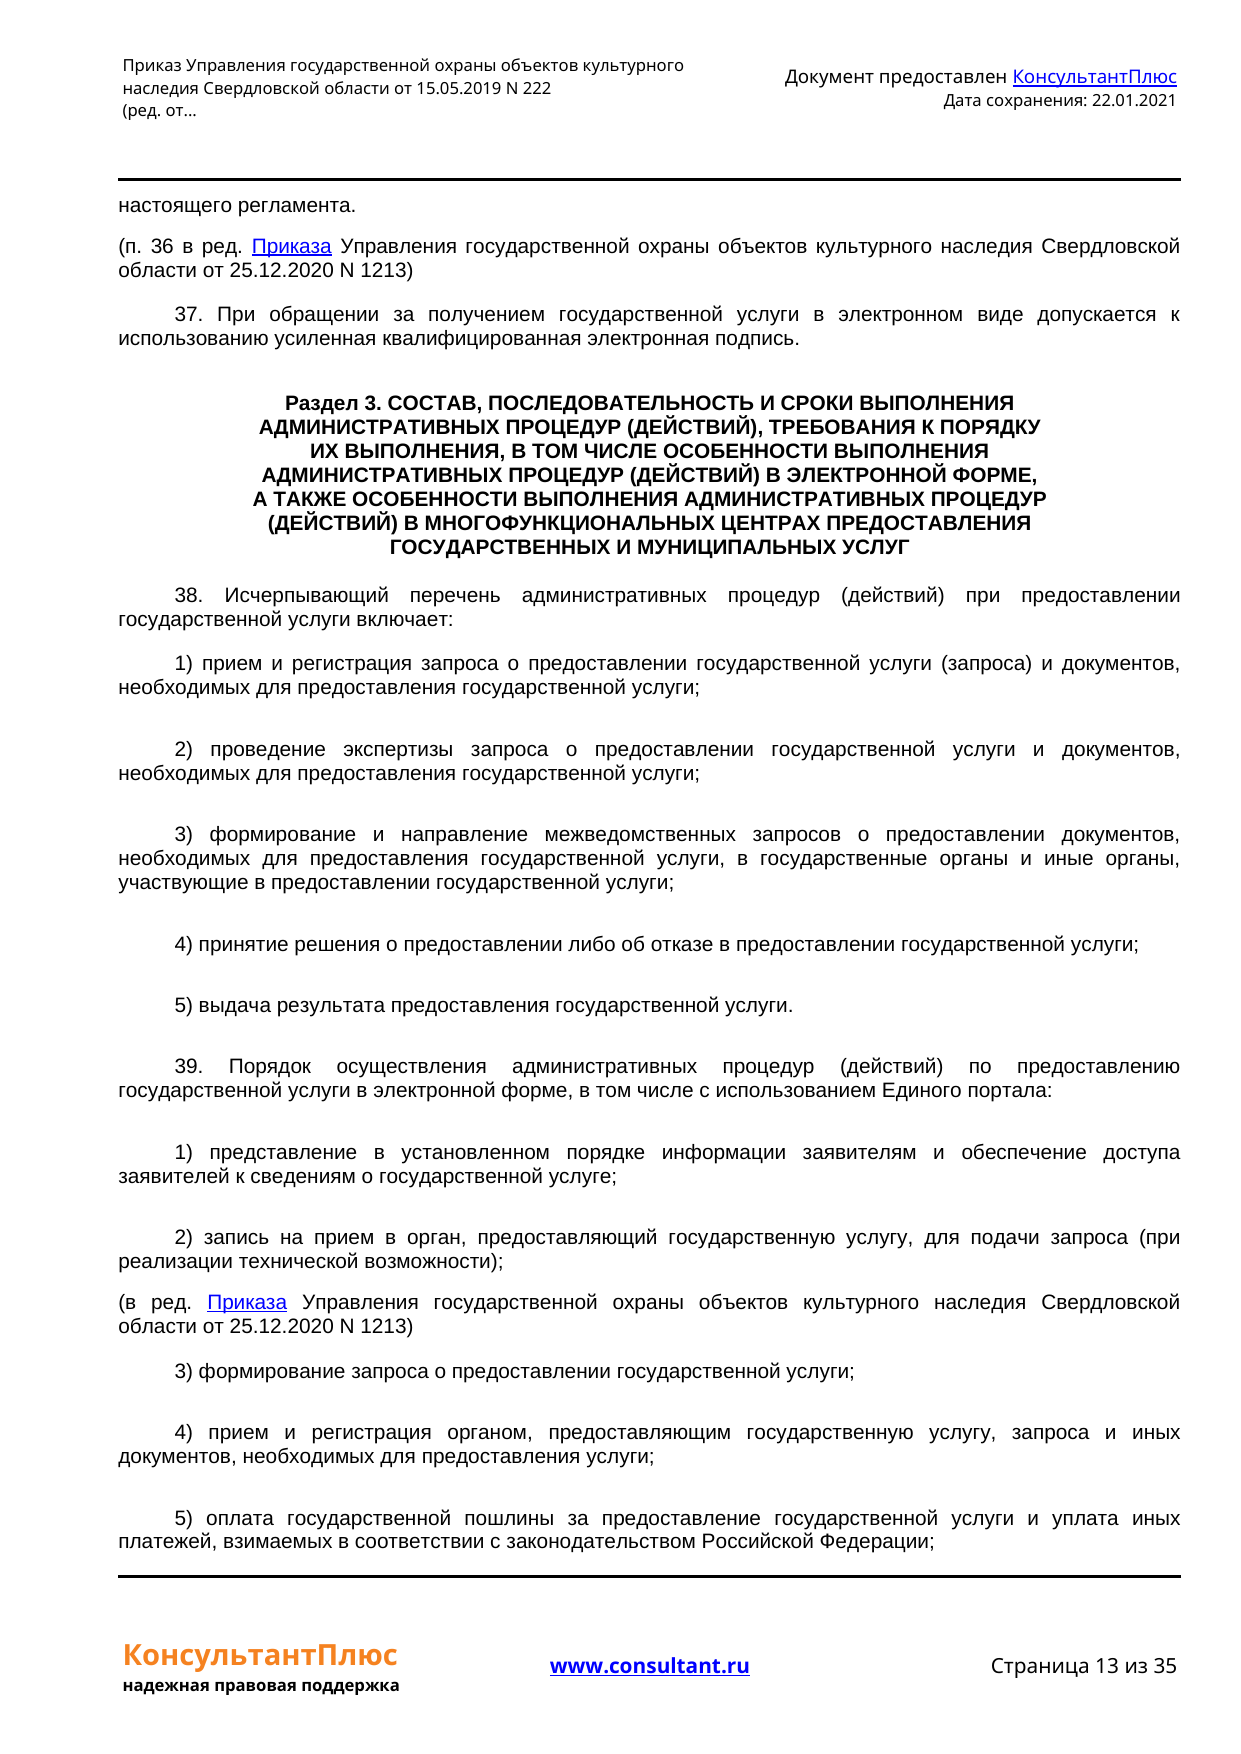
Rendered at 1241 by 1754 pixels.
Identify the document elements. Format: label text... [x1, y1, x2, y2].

text 5) оплата государственной пошлины за предоставление государственной услуги и уплата иных платежей, взимаемых в соответствии с законодательством Российской Федерации; [118, 1505, 1181, 1553]
text 3) формирование и направление межведомственных запросов о предоставлении документов, необходимых для предоставления государственной услуги, в государственные органы и иные органы, участвующие в предоставлении государственной услуги; [118, 822, 1181, 894]
text (п. 36 в ред. Приказа Управления государственной охраны объектов культурного наследия Свердловской области от 25.12.2020 N 1213) [118, 233, 1181, 281]
text настоящего регламента. [118, 193, 1181, 217]
title Раздел 3. СОСТАВ, ПОСЛЕДОВАТЕЛЬНОСТЬ И СРОКИ ВЫПОЛНЕНИЯ [118, 391, 1181, 415]
text 3) формирование запроса о предоставлении государственной услуги; [118, 1358, 1181, 1382]
text 1) прием и регистрация запроса о предоставлении государственной услуги (запроса) и документов, необходимых для предоставления государственной услуги; [118, 651, 1181, 699]
text 2) проведение экспертизы запроса о предоставлении государственной услуги и документов, необходимых для предоставления государственной услуги; [118, 737, 1181, 784]
text (в ред. Приказа Управления государственной охраны объектов культурного наследия Свердловской области от 25.12.2020 N 1213) [118, 1290, 1181, 1338]
text 37. При обращении за получением государственной услуги в электронном виде допускается к использованию усиленная квалифицированная электронная подпись. [118, 302, 1181, 350]
title А ТАКЖЕ ОСОБЕННОСТИ ВЫПОЛНЕНИЯ АДМИНИСТРАТИВНЫХ ПРОЦЕДУР [118, 487, 1181, 511]
text 39. Порядок осуществления административных процедур (действий) по предоставлению государственной услуги в электронной форме, в том числе с использованием Единого портала: [118, 1054, 1181, 1102]
text 38. Исчерпывающий перечень административных процедур (действий) при предоставлении государственной услуги включает: [118, 582, 1181, 630]
title ИХ ВЫПОЛНЕНИЯ, В ТОМ ЧИСЛЕ ОСОБЕННОСТИ ВЫПОЛНЕНИЯ [118, 439, 1181, 463]
text 2) запись на прием в орган, предоставляющий государственную услугу, для подачи запроса (при реализации технической возможности); [118, 1225, 1181, 1273]
title АДМИНИСТРАТИВНЫХ ПРОЦЕДУР (ДЕЙСТВИЙ) В ЭЛЕКТРОННОЙ ФОРМЕ, [118, 463, 1181, 487]
title АДМИНИСТРАТИВНЫХ ПРОЦЕДУР (ДЕЙСТВИЙ), ТРЕБОВАНИЯ К ПОРЯДКУ [118, 415, 1181, 439]
title (ДЕЙСТВИЙ) В МНОГОФУНКЦИОНАЛЬНЫХ ЦЕНТРАХ ПРЕДОСТАВЛЕНИЯ [118, 511, 1181, 534]
text 5) выдача результата предоставления государственной услуги. [118, 993, 1181, 1017]
text 4) принятие решения о предоставлении либо об отказе в предоставлении государственной услуги; [118, 931, 1181, 955]
title ГОСУДАРСТВЕННЫХ И МУНИЦИПАЛЬНЫХ УСЛУГ [118, 534, 1181, 558]
text 4) прием и регистрация органом, предоставляющим государственную услугу, запроса и иных документов, необходимых для предоставления услуги; [118, 1420, 1181, 1468]
text 1) представление в установленном порядке информации заявителям и обеспечение доступа заявителей к сведениям о государственной услуге; [118, 1140, 1181, 1188]
